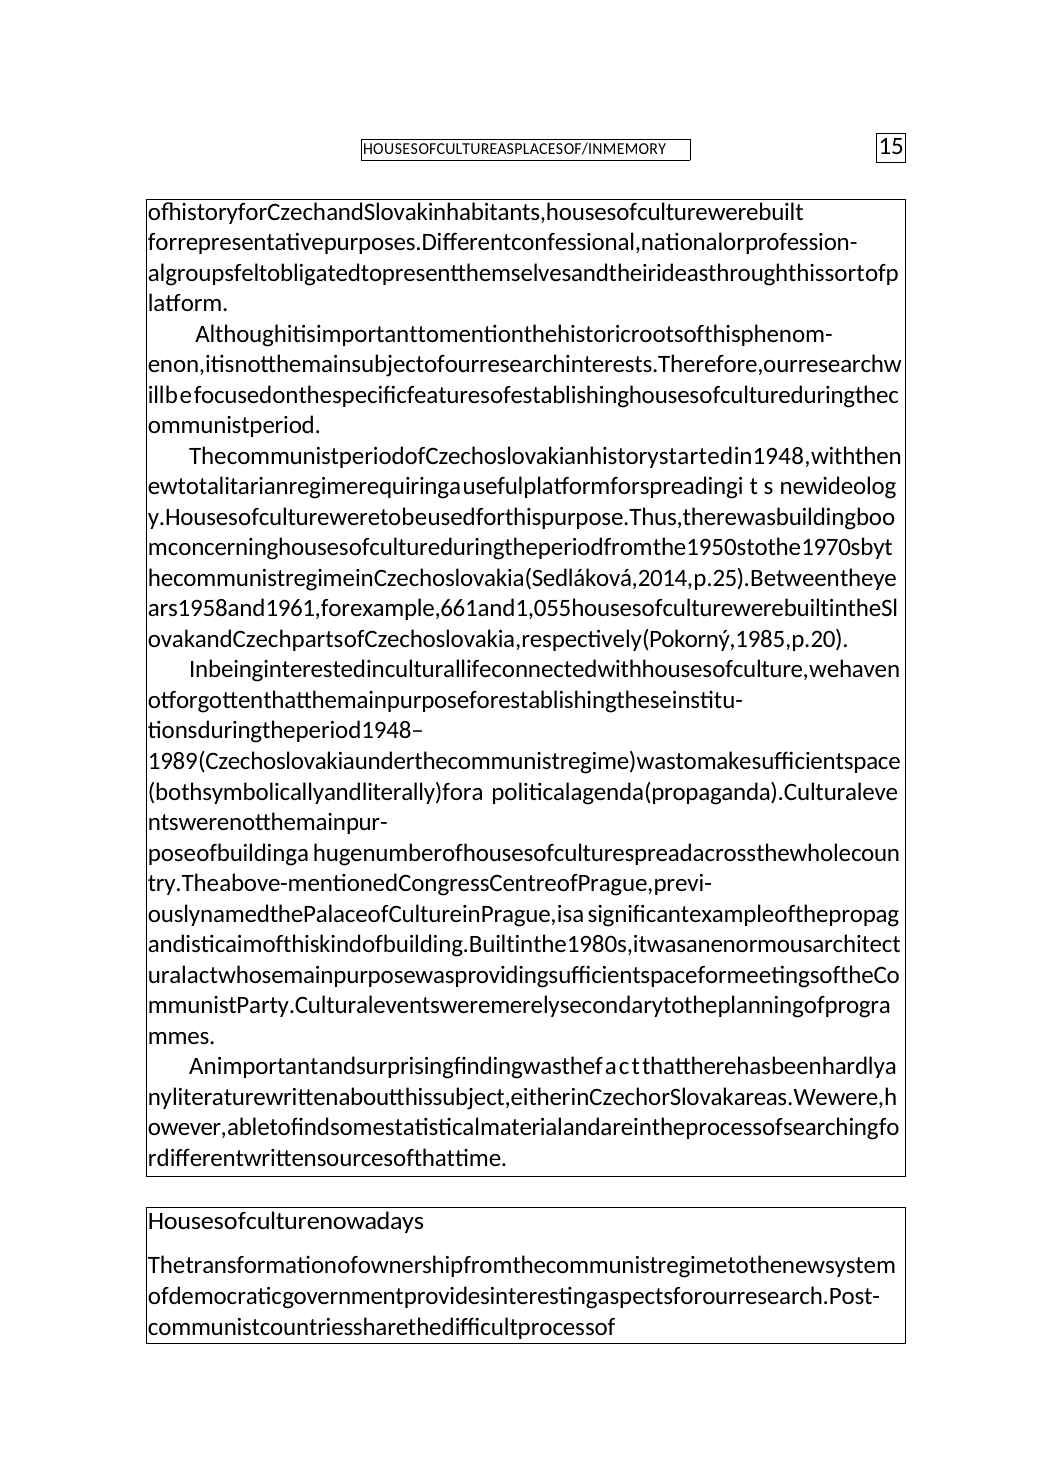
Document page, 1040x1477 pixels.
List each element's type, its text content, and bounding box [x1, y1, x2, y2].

text forrepresentativepurposes.Differentconfessional,nationalorprofession-algroupsfeltobligatedtopresentthemselvesandtheirideasthroughthissortofplatform. [148, 226, 904, 318]
text HOUSESOFCULTUREASPLACESOF/INMEMORY [363, 140, 690, 158]
text Althoughitisimportanttomentionthehistoricrootsofthisphenom-enon,itisnotthemainsubjectofourresearchinterests.Therefore,ourresearchwillbefocusedonthespecificfeaturesofestablishinghousesofcultureduringthecommunistperiod. [148, 318, 904, 440]
text ofhistoryforCzechandSlovakinhabitants,housesofculturewerebuilt [148, 200, 905, 226]
text Inbeinginterestedinculturallifeconnectedwithhousesofculture,wehavenotforgottenthatthemainpurposeforestablishingtheseinstitu-tionsduringtheperiod1948–1989(Czechoslovakiaunderthecommunistregime)wastomakesufficientspace(bothsymbolicallyandliterally)forapoliticalagenda(propaganda).Culturaleventswerenotthemainpur-poseofbuildingahugenumberofhousesofculturespreadacrossthewholecountry.Theabove-mentionedCongressCentreofPrague,previ-ouslynamedthePalaceofCultureinPrague,isasignificantexampleofthepropagandisticaimofthiskindofbuilding.Builtinthe1980s,itwasanenormousarchitecturalactwhosemainpurposewasprovidingsufficientspaceformeetingsoftheCommunistParty.Culturaleventsweremerelysecondarytotheplanningofprogrammes. [148, 654, 904, 1050]
text ThecommunistperiodofCzechoslovakianhistorystartedin1948,withthenewtotalitarianregimerequiringausefulplatformforspreadingitsnewideology.Housesofcultureweretobeusedforthispurpose.Thus,therewasbuildingboomconcerninghousesofcultureduringtheperiodfromthe1950stothe1970sbythecommunistregimeinCzechoslovakia(Sedláková,2014,p.25).Betweentheyears1958and1961,forexample,661and1,055housesofculturewerebuiltintheSlovakandCzechpartsofCzechoslovakia,respectively(Pokorný,1985,p.20). [148, 440, 904, 654]
text 15 [878, 134, 905, 160]
text Thetransformationofownershipfromthecommunistregimetothenewsystemofdemocraticgovernmentprovidesinterestingaspectsforourresearch.Post-communistcountriessharethedifficultprocessof [148, 1250, 904, 1341]
text Housesofculturenowadays [148, 1208, 905, 1235]
text Animportantandsurprisingfindingwasthefactthattherehasbeenhardlyanyliteraturewrittenaboutthissubject,eitherinCzechorSlovakareas.Wewere,however,abletofindsomestatisticalmaterialandareintheprocessofsearchingfordifferentwrittensourcesofthattime. [148, 1050, 904, 1172]
